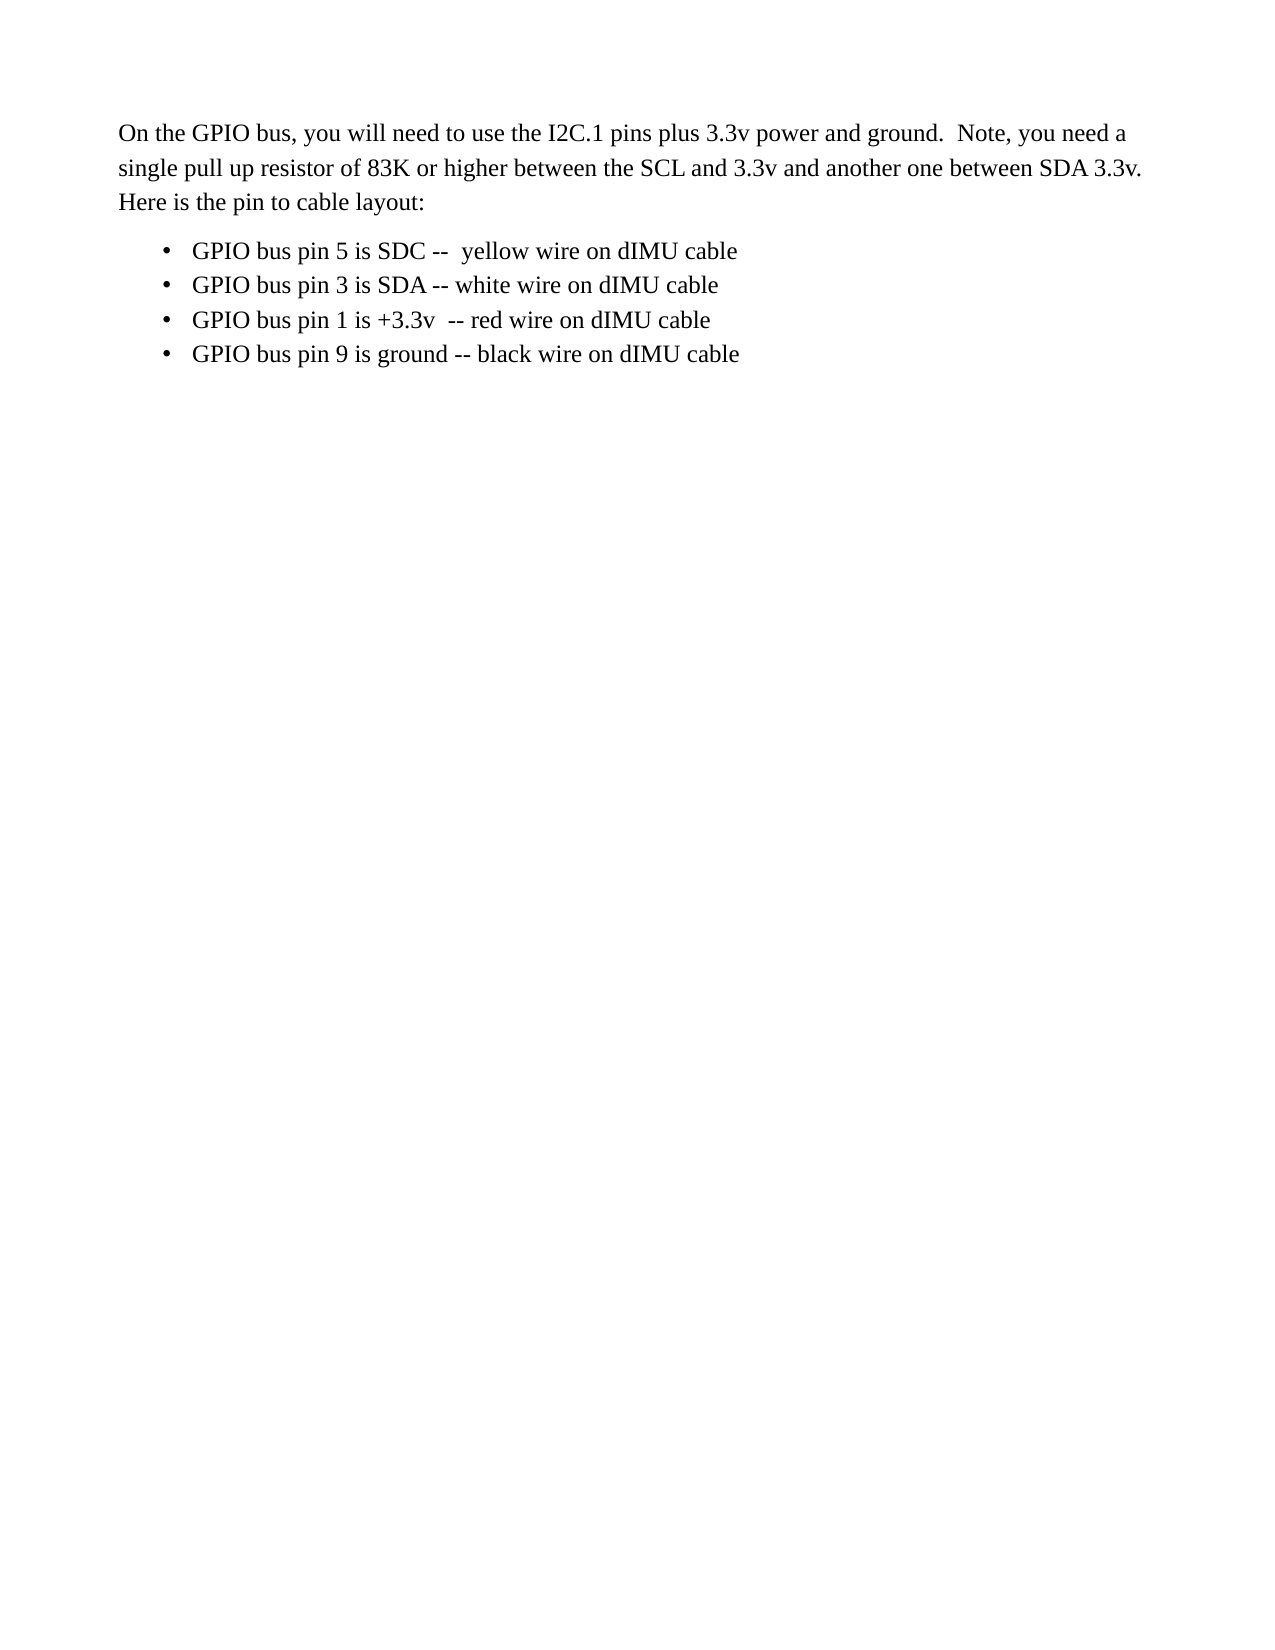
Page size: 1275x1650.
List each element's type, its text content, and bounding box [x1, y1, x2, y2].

list GPIO bus pin 3 is SDA -- white wire on dIMU cable [162, 271, 1157, 299]
list GPIO bus pin 5 is SDC -- yellow wire on dIMU cable [162, 236, 1157, 265]
list GPIO bus pin 1 is +3.3v -- red wire on dIMU cable [162, 305, 1157, 334]
list GPIO bus pin 9 is ground -- black wire on dIMU cable [162, 339, 1157, 368]
text On the GPIO bus, you will need to use the I2C.1 pins plus 3.3v power and ground. Note, you need a single pull up resistor of 83K or higher between the SCL and 3.3v and another one between SDA 3.3v. Here is the pin to cable layout: [118, 118, 1157, 216]
